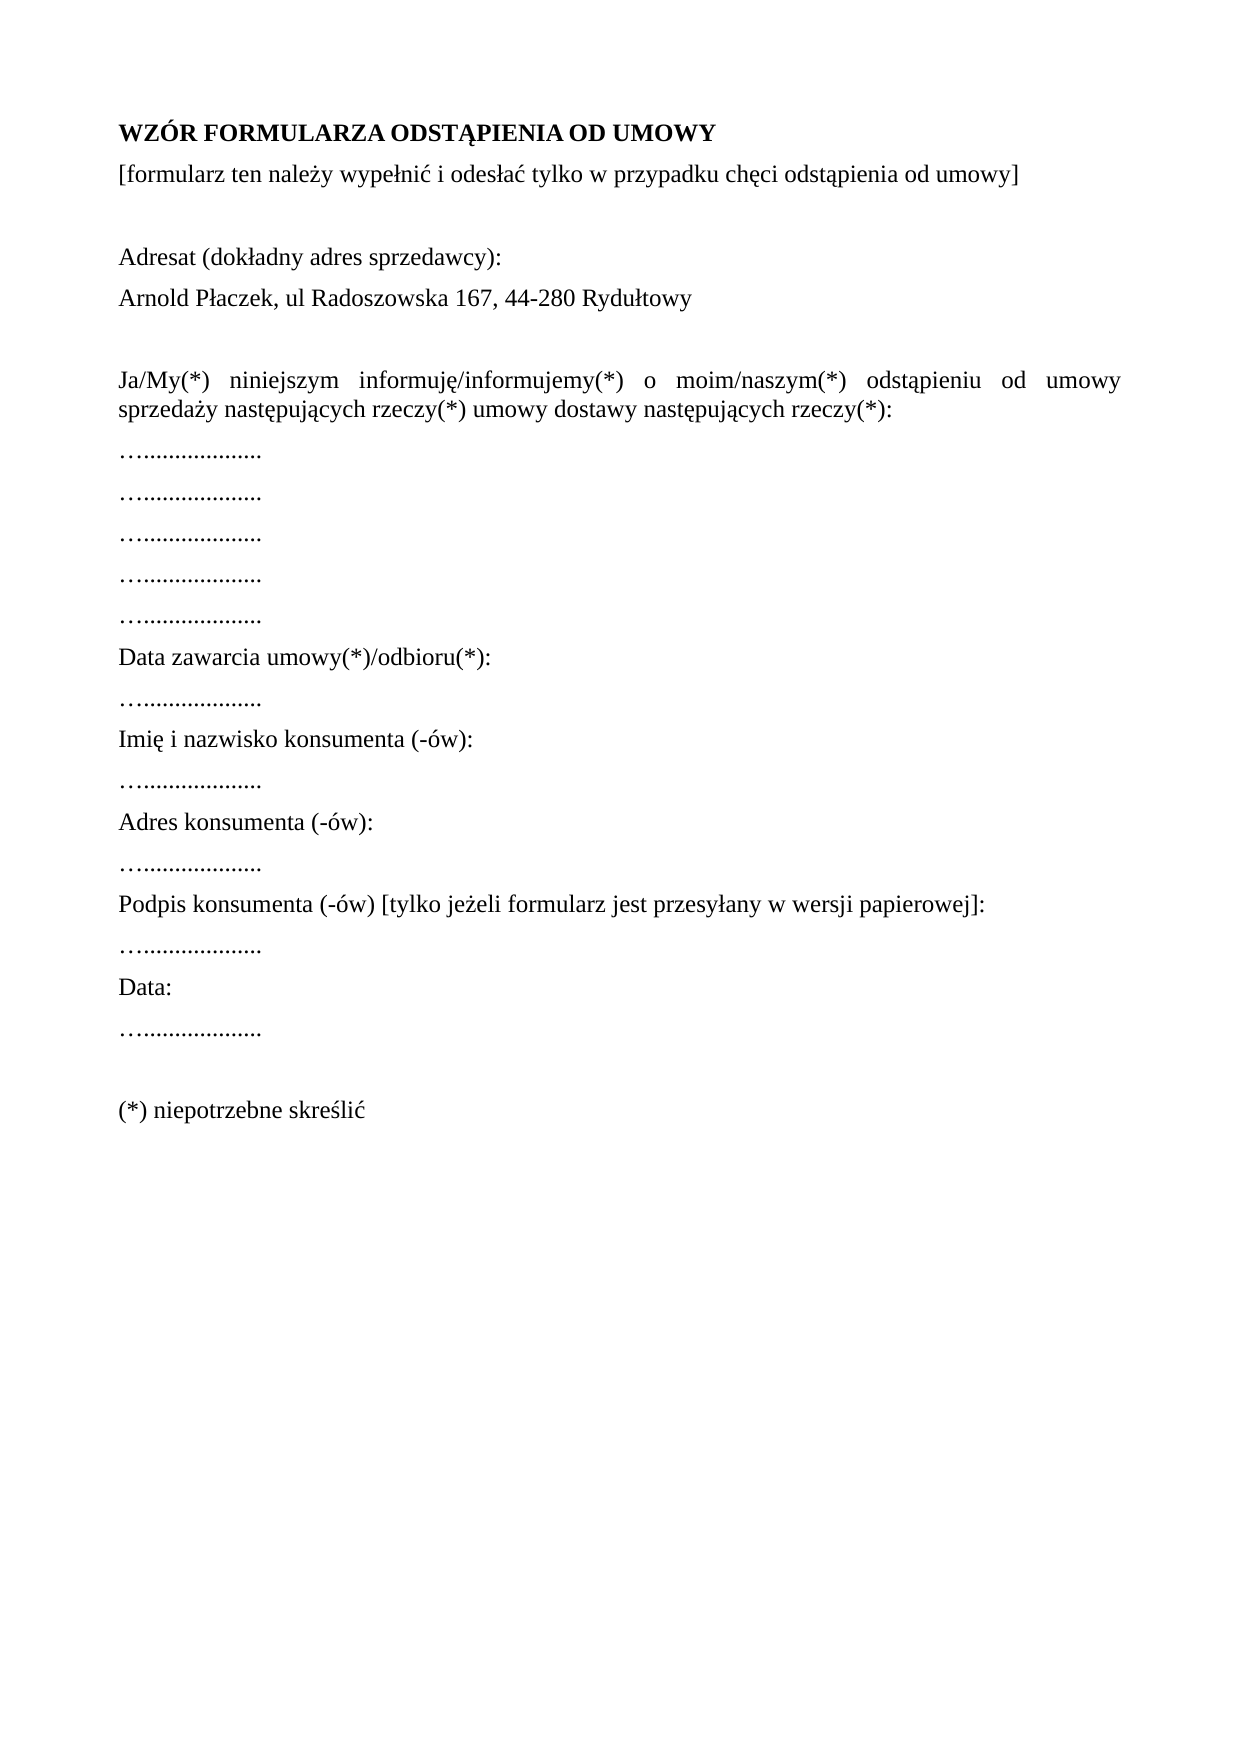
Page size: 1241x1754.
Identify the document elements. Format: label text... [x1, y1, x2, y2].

text …................... [118, 601, 1122, 629]
text Ja/My(*) niniejszym informuję/informujemy(*) o moim/naszym(*) odstąpieniu od umowy sprzedaży następujących rzeczy(*) umowy dostawy następujących rzeczy(*): [118, 366, 1122, 423]
text WZÓR FORMULARZA ODSTĄPIENIA OD UMOWY [118, 118, 1122, 147]
text Podpis konsumenta (-ów) [tylko jeżeli formularz jest przesyłany w wersji papierowej]: [118, 889, 1122, 918]
text …................... [118, 766, 1122, 794]
text [formularz ten należy wypełnić i odesłać tylko w przypadku chęci odstąpienia od umowy] [118, 159, 1122, 188]
text Arnold Płaczek, ul Radoszowska 167, 44-280 Rydułtowy [118, 283, 1122, 312]
text …................... [118, 477, 1122, 506]
text …................... [118, 436, 1122, 464]
text Adres konsumenta (-ów): [118, 807, 1122, 836]
text Adresat (dokładny adres sprzedawcy): [118, 242, 1122, 271]
text …................... [118, 683, 1122, 712]
text Data zawarcia umowy(*)/odbioru(*): [118, 642, 1122, 671]
text …................... [118, 848, 1122, 877]
text Imię i nazwisko konsumenta (-ów): [118, 724, 1122, 753]
text …................... [118, 1013, 1122, 1042]
text (*) niepotrzebne skreślić [118, 1096, 1122, 1124]
text …................... [118, 518, 1122, 547]
text …................... [118, 931, 1122, 959]
text …................... [118, 559, 1122, 588]
text Data: [118, 972, 1122, 1001]
